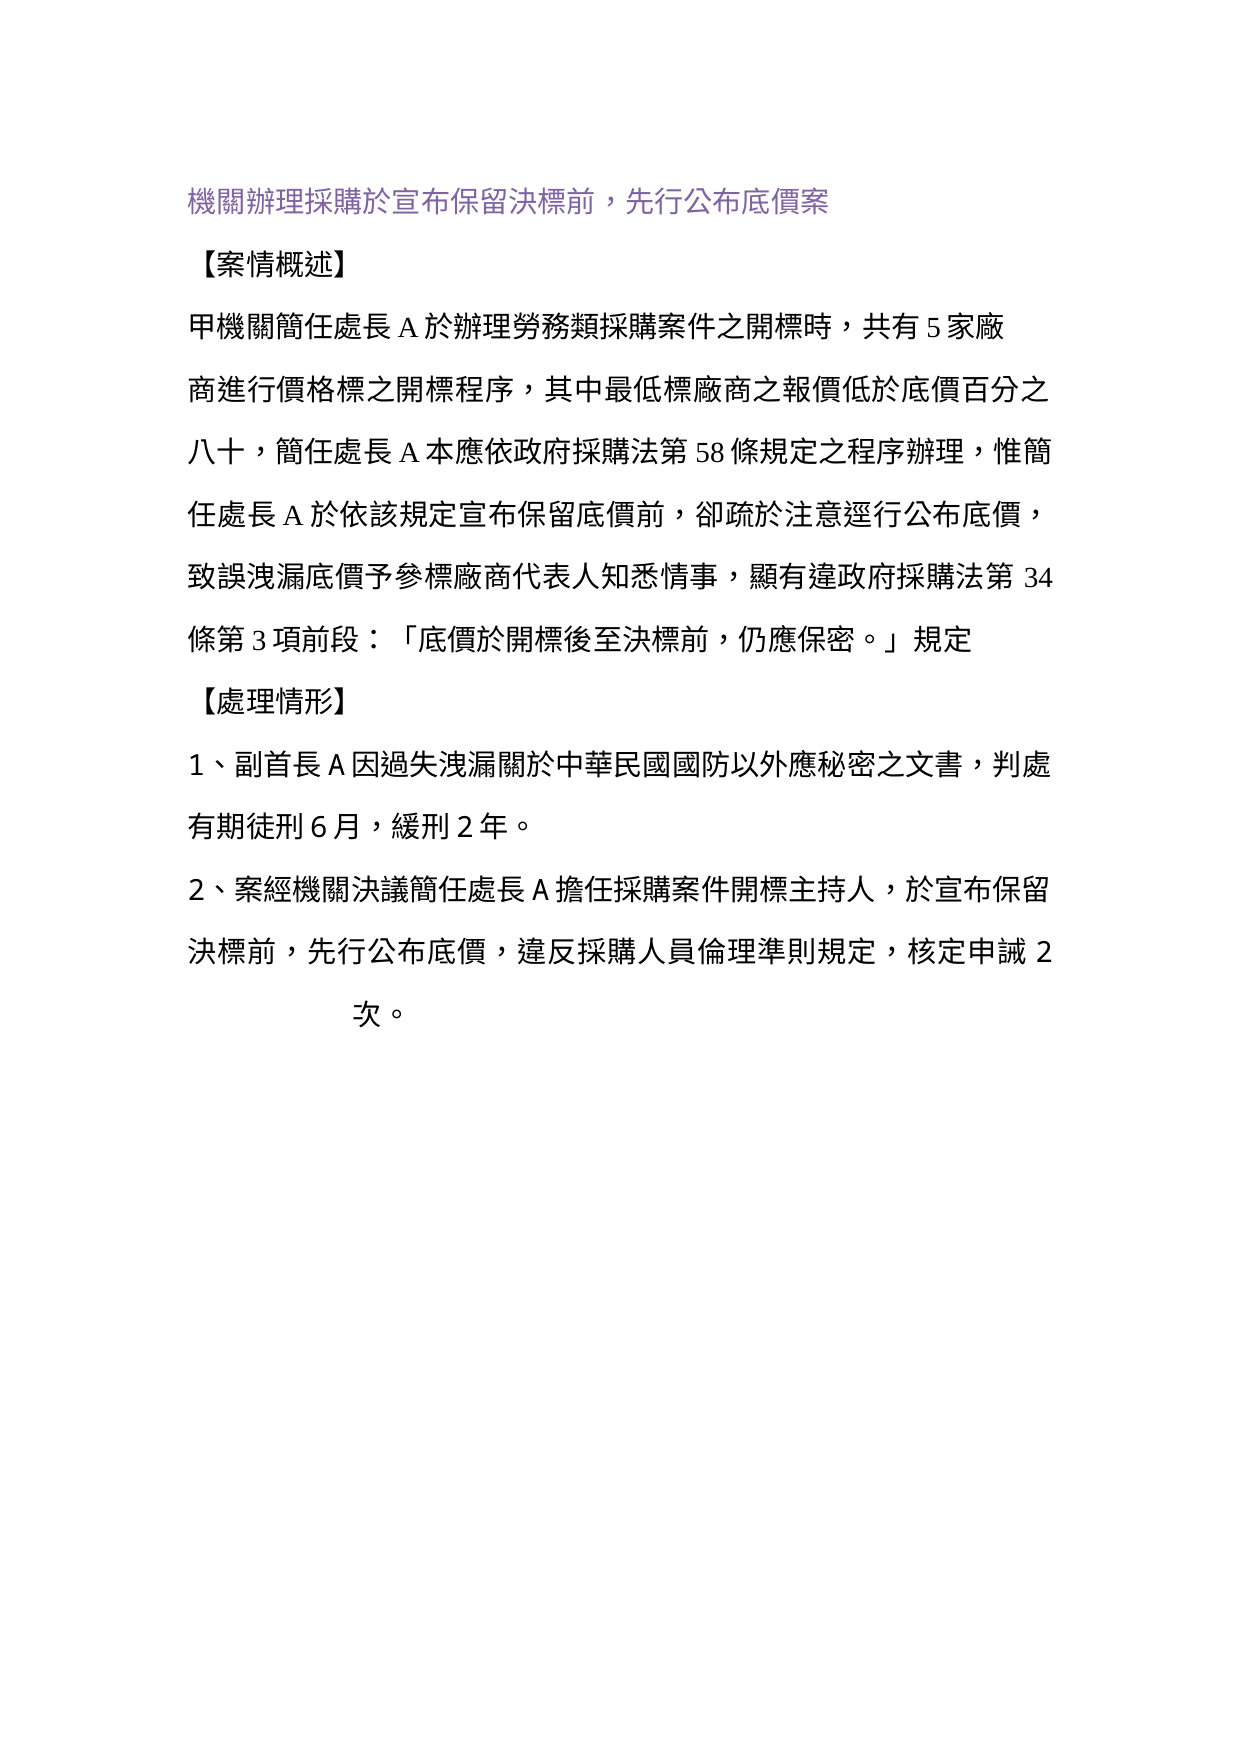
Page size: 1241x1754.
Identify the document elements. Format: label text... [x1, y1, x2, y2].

text 【處理情形】 [187, 658, 1053, 721]
text 1、副首長A因過失洩漏關於中華民國國防以外應秘密之文書，判處 有期徒刑6月，緩刑2年。 [187, 721, 1053, 846]
text 機關辦理採購於宣布保留決標前，先行公布底價案 [187, 158, 1053, 221]
text 【案情概述】 [187, 221, 1053, 283]
text 2、案經機關決議簡任處長A擔任採購案件開標主持人，於宣布保留 [187, 846, 1053, 908]
text 商進行價格標之開標程序，其中最低標廠商之報價低於底價百分之八十，簡任處長A本應依政府採購法第58條規定之程序辦理，惟簡任處長A於依該規定宣布保留底價前，卻疏於注意逕行公布底價，致誤洩漏底價予參標廠商代表人知悉情事，顯有違政府採購法第34條第3項前段：「底價於開標後至決標前，仍應保密。」規定 [187, 346, 1053, 658]
text 甲機關簡任處長A於辦理勞務類採購案件之開標時，共有5家廠 [187, 283, 1053, 346]
text 決標前，先行公布底價，違反採購人員倫理準則規定，核定申誡2次。 [187, 908, 1053, 1033]
